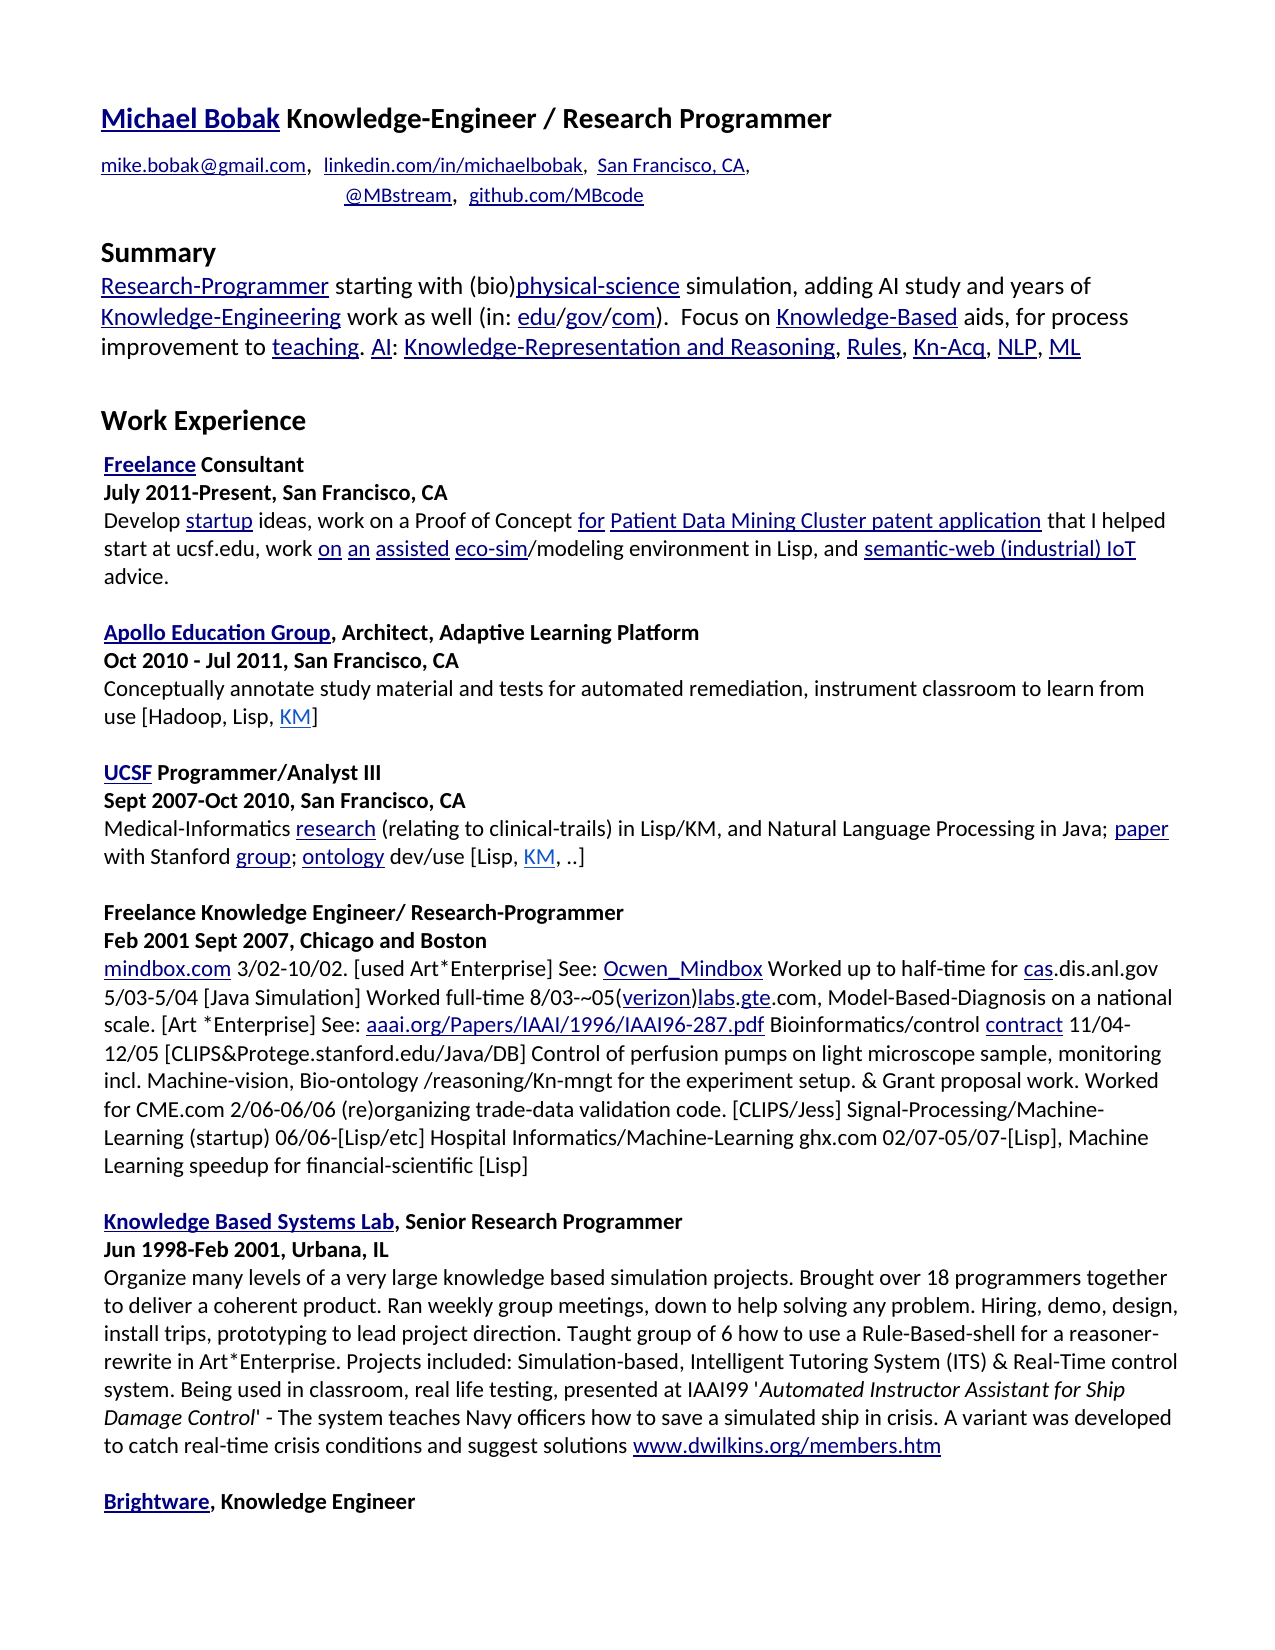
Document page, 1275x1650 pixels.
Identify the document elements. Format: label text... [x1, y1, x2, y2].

text Freelance Consultant [104, 450, 1182, 478]
subtitle Work Experience [101, 387, 1182, 438]
text Sept 2007-Oct 2010, San Francisco, CA [104, 786, 1182, 814]
text Oct 2010 - Jul 2011, San Francisco, CA [104, 646, 1182, 674]
subtitle Summary [101, 234, 1182, 270]
text Knowledge Based Systems Lab, Senior Research Programmer [104, 1207, 1182, 1235]
text Brightware, Knowledge Engineer [104, 1487, 1182, 1515]
text UCSF Programmer/Analyst III [104, 758, 1182, 786]
text Feb 2001 Sept 2007, Chicago and Boston [104, 927, 1182, 954]
text Conceptually annotate study material and tests for automated remediation, instrument classroom to learn from use [Hadoop, Lisp, KM] [104, 674, 1182, 730]
text @MBstream, github.com/MBcode [101, 179, 1182, 209]
text mike.bobak@gmail.com, linkedin.com/in/michaelbobak, San Francisco, CA, [101, 148, 1182, 179]
subtitle Michael Bobak Knowledge-Engineer / Research Programmer [101, 100, 1182, 136]
text Develop startup ideas, work on a Proof of Concept for Patient Data Mining Cluster patent application that I helped start at ucsf.edu, work on an assisted eco-sim/modeling environment in Lisp, and semantic-web (industrial) IoT advice. [104, 506, 1182, 590]
text Freelance Knowledge Engineer/ Research-Programmer [104, 898, 1182, 927]
text mindbox.com 3/02-10/02. [used Art*Enterprise] See: Ocwen_Mindbox Worked up to half-time for cas.dis.anl.gov 5/03-5/04 [Java Simulation] Worked full-time 8/03-~05(verizon)labs.gte.com, Model-Based-Diagnosis on a national scale. [Art *Enterprise] See: aaai.org/Papers/IAAI/1996/IAAI96-287.pdf Bioinformatics/control contract 11/04-12/05 [CLIPS&Protege.stanford.edu/Java/DB] Control of perfusion pumps on light microscope sample, monitoring incl. Machine-vision, Bio-ontology /reasoning/Kn-mngt for the experiment setup. & Grant proposal work. Worked for CME.com 2/06-06/06 (re)organizing trade-data validation code. [CLIPS/Jess] Signal-Processing/Machine-Learning (startup) 06/06-[Lisp/etc] Hospital Informatics/Machine-Learning ghx.com 02/07-05/07-[Lisp], Machine Learning speedup for financial-scientific [Lisp] [104, 954, 1182, 1179]
text Jun 1998-Feb 2001, Urbana, IL [104, 1235, 1182, 1263]
text Apollo Education Group, Architect, Adaptive Learning Platform [104, 618, 1182, 646]
text Organize many levels of a very large knowledge based simulation projects. Brought over 18 programmers together to deliver a coherent product. Ran weekly group meetings, down to help solving any problem. Hiring, demo, design, install trips, prototyping to lead project direction. Taught group of 6 how to use a Rule-Based-shell for a reasoner-rewrite in Art*Enterprise. Projects included: Simulation-based, Intelligent Tutoring System (ITS) & Real-Time control system. Being used in classroom, real life testing, presented at IAAI99 'Automated Instructor Assistant for Ship Damage Control' - The system teaches Navy officers how to save a simulated ship in crisis. A variant was developed to catch real-time crisis conditions and suggest solutions www.dwilkins.org/members.htm [104, 1263, 1182, 1459]
text Research-Programmer starting with (bio)physical-science simulation, adding AI study and years of Knowledge-Engineering work as well (in: edu/gov/com). Focus on Knowledge-Based aids, for process improvement to teaching. AI: Knowledge-Representation and Reasoning, Rules, Kn-Acq, NLP, ML [101, 270, 1182, 362]
text July 2011-Present, San Francisco, CA [104, 478, 1182, 506]
text Medical-Informatics research (relating to clinical-trails) in Lisp/KM, and Natural Language Processing in Java; paper with Stanford group; ontology dev/use [Lisp, KM, ..] [104, 814, 1182, 871]
